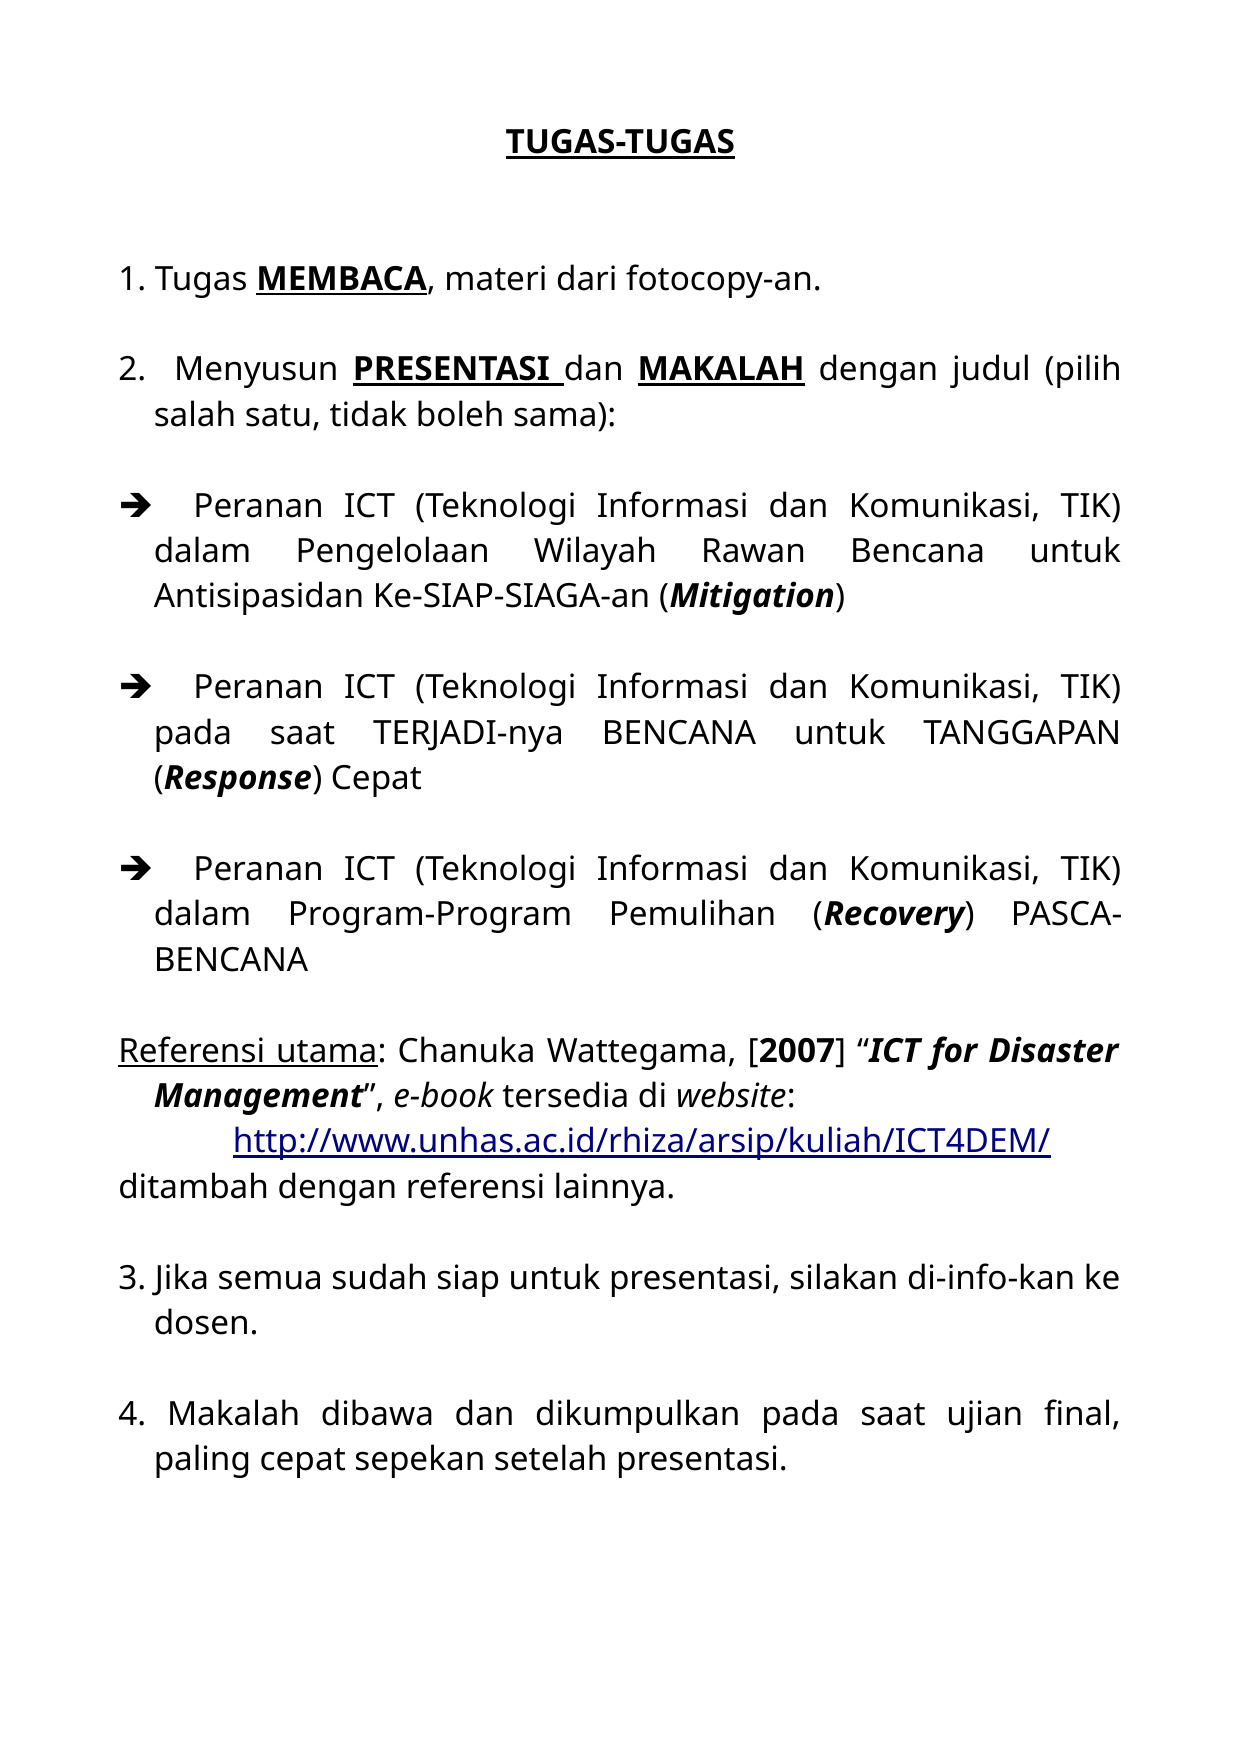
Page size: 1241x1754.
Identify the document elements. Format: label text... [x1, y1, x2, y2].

text ditambah dengan referensi lainnya. [118, 1163, 1122, 1208]
text 1. Tugas MEMBACA, materi dari fotocopy-an. [118, 254, 1122, 300]
list Peranan ICT (Teknologi Informasi dan Komunikasi, TIK) dalam Program-Program Pemulihan (Recovery) PASCA- BENCANA [118, 845, 1122, 981]
text 2. Menyusun PRESENTASI dan MAKALAH dengan judul (pilih salah satu, tidak boleh sama): [118, 345, 1122, 436]
text 3. Jika semua sudah siap untuk presentasi, silakan di-info-kan ke dosen. [118, 1253, 1122, 1344]
text Referensi utama: Chanuka Wattegama, [2007] “ICT for Disaster Management”, e-book tersedia di website: [118, 1026, 1122, 1117]
list Peranan ICT (Teknologi Informasi dan Komunikasi, TIK) dalam Pengelolaan Wilayah Rawan Bencana untuk Antisipasidan Ke-SIAP-SIAGA-an (Mitigation) [118, 481, 1122, 618]
text 4. Makalah dibawa dan dikumpulkan pada saat ujian final, paling cepat sepekan setelah presentasi. [118, 1390, 1122, 1481]
text http://www.unhas.ac.id/rhiza/arsip/kuliah/ICT4DEM/ [118, 1117, 1122, 1163]
list Peranan ICT (Teknologi Informasi dan Komunikasi, TIK) pada saat TERJADI-nya BENCANA untuk TANGGAPAN (Response) Cepat [118, 663, 1122, 799]
text TUGAS-TUGAS [118, 118, 1122, 163]
